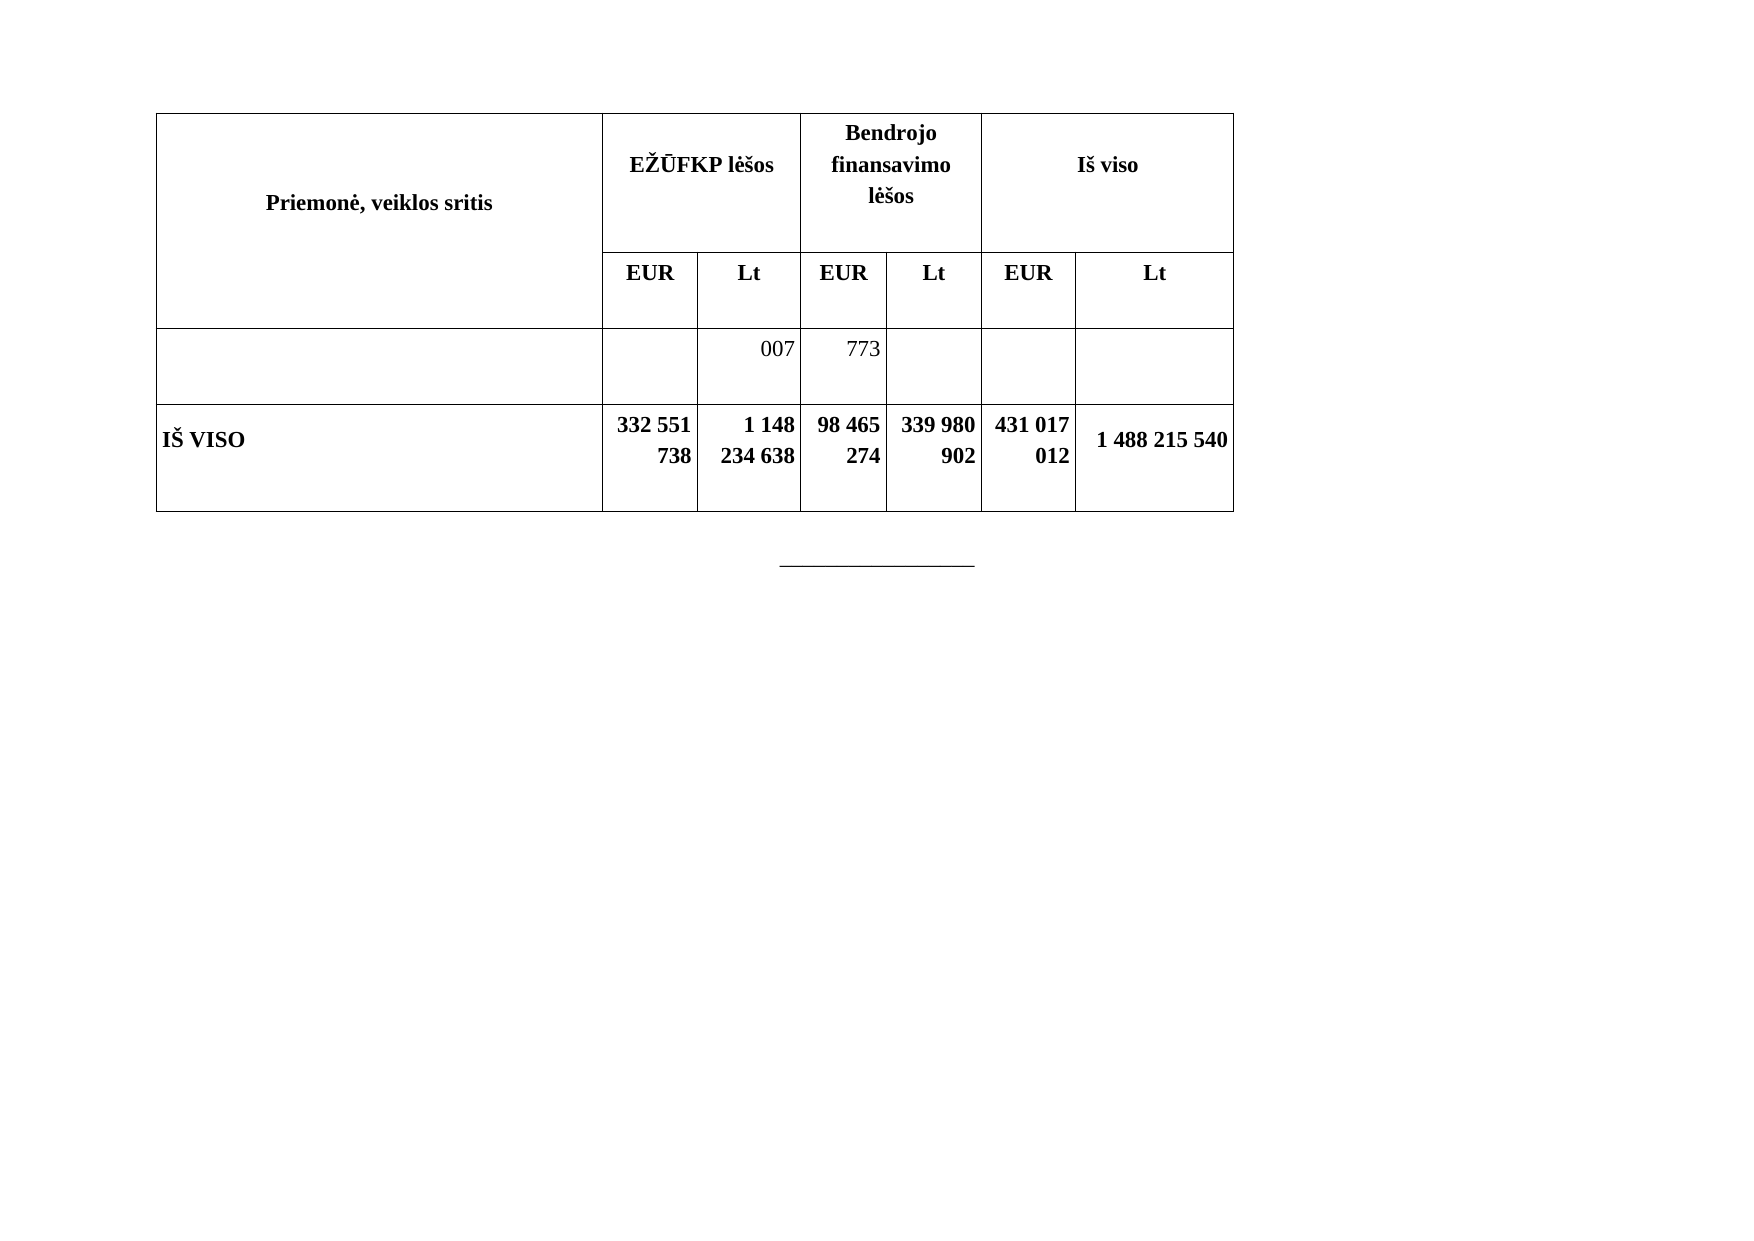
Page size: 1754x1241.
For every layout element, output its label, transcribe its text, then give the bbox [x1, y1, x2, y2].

table_cell EUR [982, 253, 1075, 328]
table_cell [887, 329, 981, 404]
table_cell 1 148 234 638 [698, 405, 800, 511]
table_header Priemonė, veiklos sritis [157, 114, 602, 328]
table_cell [1076, 329, 1233, 404]
table_cell 1 488 215 540 [1076, 405, 1233, 511]
table_cell Lt [1076, 253, 1233, 328]
table_cell [603, 329, 697, 404]
table_cell Lt [887, 253, 981, 328]
table_cell 007 [698, 329, 800, 404]
table_cell EUR [801, 253, 886, 328]
table_cell 98 465 274 [801, 405, 886, 511]
table_cell EUR [603, 253, 697, 328]
table_cell 431 017 012 [982, 405, 1075, 511]
table_cell [157, 329, 602, 404]
table_cell 773 [801, 329, 886, 404]
table_header Bendrojo finansavimo lėšos [801, 114, 981, 252]
table_cell [982, 329, 1075, 404]
text _________________ [150, 543, 1604, 569]
table_header Iš viso [982, 114, 1233, 252]
table_cell IŠ VISO [157, 405, 602, 511]
table_cell 332 551 738 [603, 405, 697, 511]
table_header EŽŪFKP lėšos [603, 114, 800, 252]
table_cell Lt [698, 253, 800, 328]
table_cell 339 980 902 [887, 405, 981, 511]
